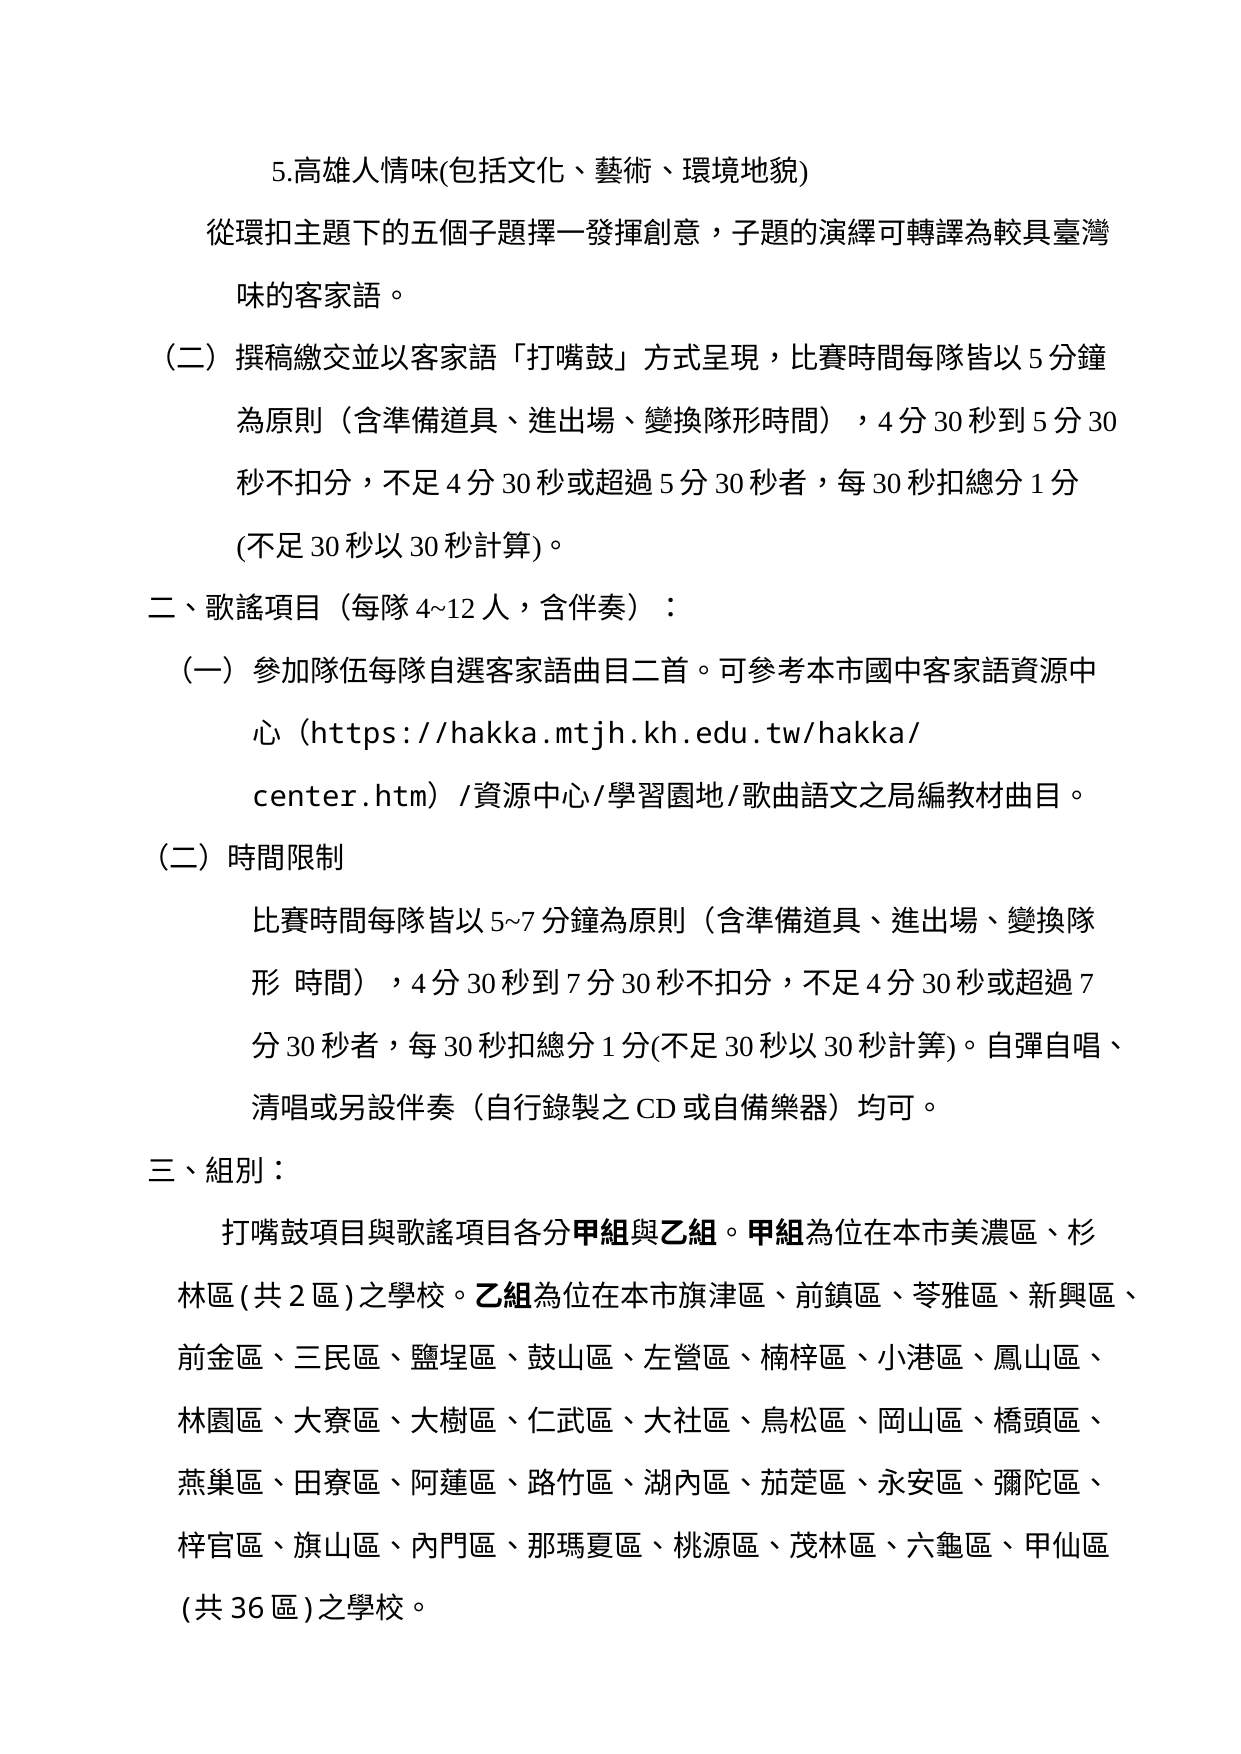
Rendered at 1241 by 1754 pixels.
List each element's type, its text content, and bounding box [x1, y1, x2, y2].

text （一）參加隊伍每隊自選客家語曲目二首。可參考本市國中客家語資源中心（https://hakka.mtjh.kh.edu.tw/hakka/center.htm）/資源中心/學習園地/歌曲語文之局編教材曲目。 [121, 627, 1122, 814]
text 二、歌謠項目（每隊4~12人，含伴奏）： [118, 564, 1122, 627]
text 從環扣主題下的五個子題擇一發揮創意，子題的演繹可轉譯為較具臺灣 味的客家語。 [177, 189, 1122, 314]
text 比賽時間每隊皆以5~7分鐘為原則（含準備道具、進出場、變換隊形 時間），4分30秒到7分30秒不扣分，不足4分30秒或超過7分30秒者，每30秒扣總分1分(不足30秒以30秒計筭)。自彈自唱、清唱或另設伴奏（自行錄製之CD或自備樂器）均可。 [251, 877, 1122, 1127]
text （二）撰稿繳交並以客家語「打嘴鼓」方式呈現，比賽時間每隊皆以5分鐘為原則（含準備道具、進出場、變換隊形時間），4分30秒到5分30秒不扣分，不足4分30秒或超過5分30秒者，每30秒扣總分1分 (不足30秒以30秒計算)。 [118, 314, 1122, 564]
text 5.高雄人情味(包括文化、藝術、環境地貌) [118, 127, 1122, 189]
text （二）時間限制 [118, 814, 1122, 877]
text 打嘴鼓項目與歌謠項目各分甲組與乙組。甲組為位在本市美濃區、杉林區(共2區)之學校。乙組為位在本市旗津區、前鎮區、苓雅區、新興區、前金區、三民區、鹽埕區、鼓山區、左營區、楠梓區、小港區、鳳山區、林園區、大寮區、大樹區、仁武區、大社區、鳥松區、岡山區、橋頭區、燕巢區、田寮區、阿蓮區、路竹區、湖內區、茄萣區、永安區、彌陀區、梓官區、旗山區、內門區、那瑪夏區、桃源區、茂林區、六龜區、甲仙區(共36區)之學校。 [177, 1189, 1122, 1627]
text 三、組別： [118, 1127, 1122, 1189]
